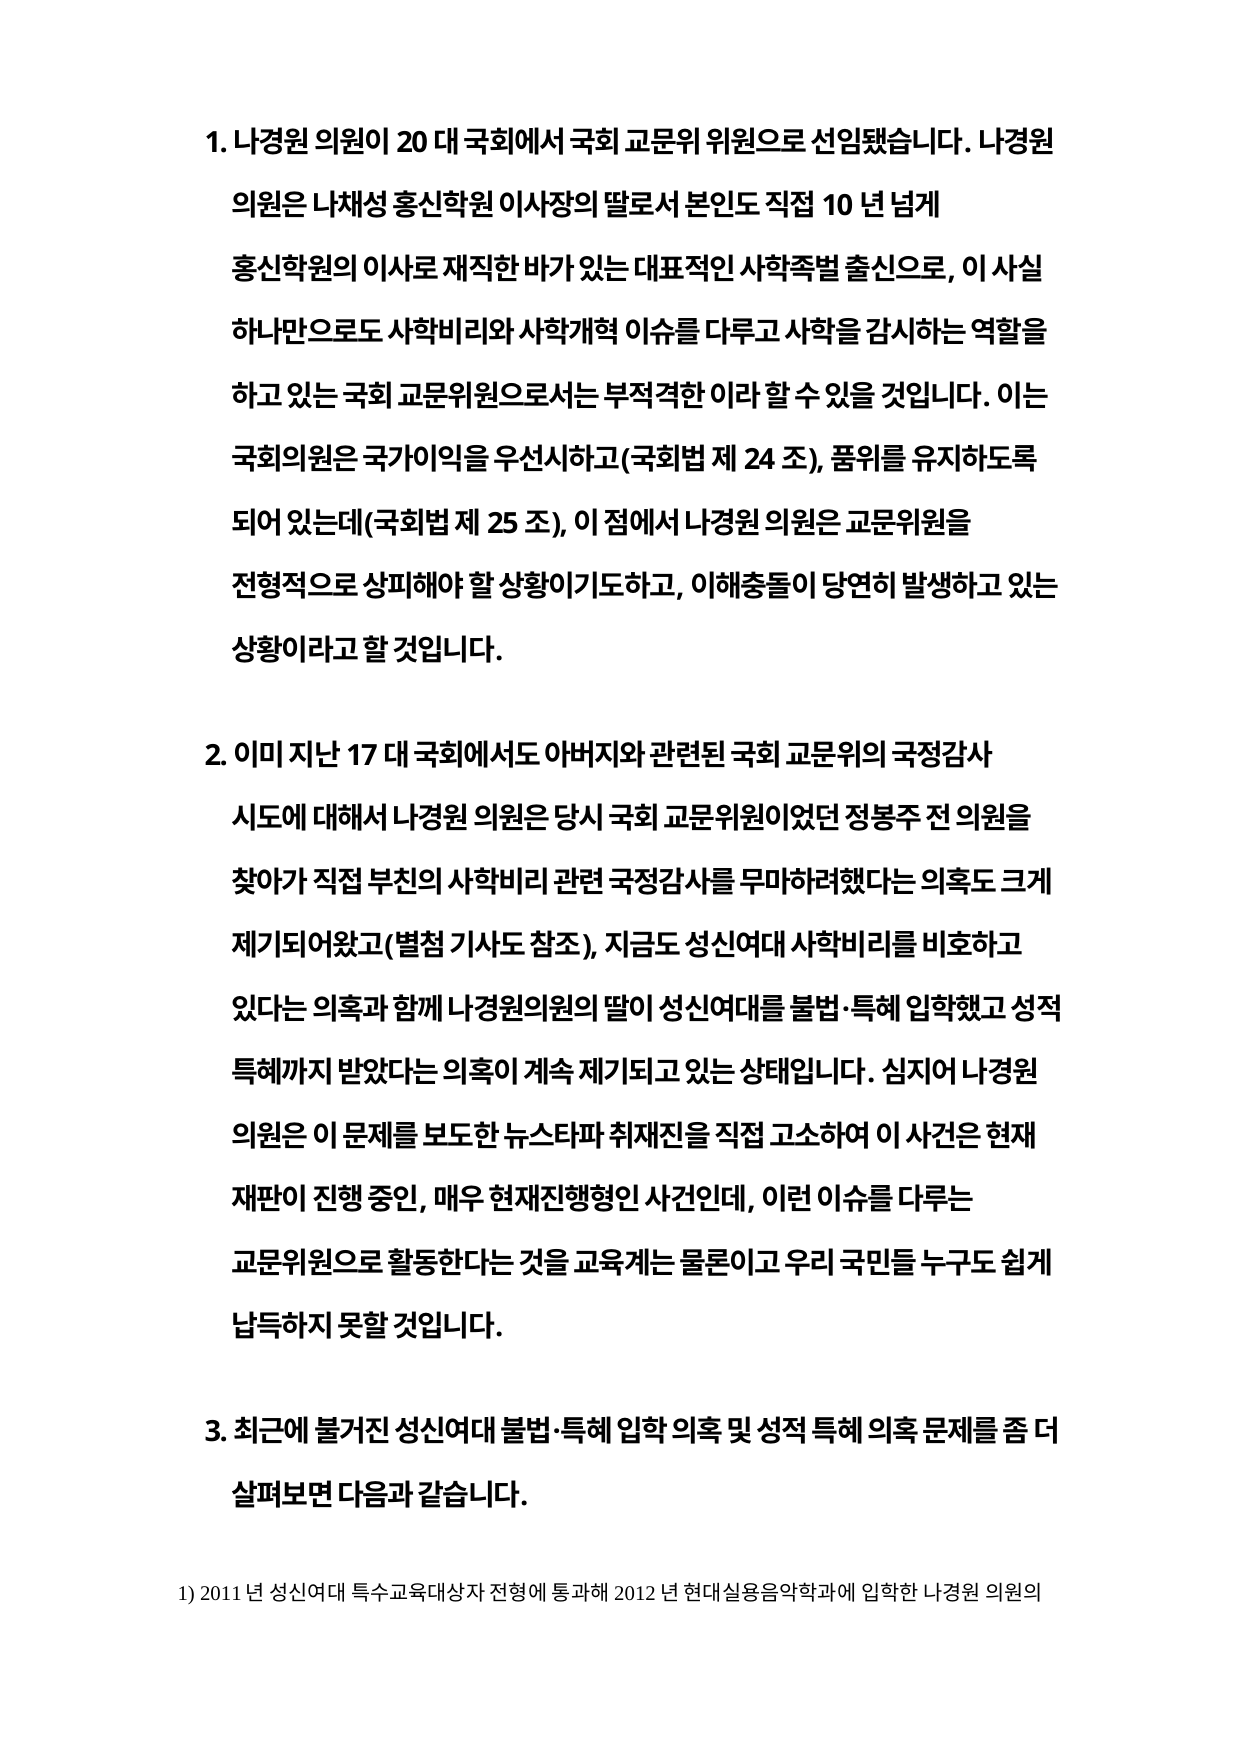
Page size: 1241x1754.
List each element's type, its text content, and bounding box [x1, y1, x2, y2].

text 1. 나경원 의원이 20대 국회에서 국회 교문위 위원으로 선임됐습니다. 나경원 의원은 나채성 홍신학원 이사장의 딸로서 본인도 직접 10년 넘게 홍신학원의 이사로 재직한 바가 있는 대표적인 사학족벌 출신으로, 이 사실 하나만으로도 사학비리와 사학개혁 이슈를 다루고 사학을 감시하는 역할을 하고 있는 국회 교문위원으로서는 부적격한 이라 할 수 있을 것입니다. 이는 국회의원은 국가이익을 우선시하고(국회법 제24조), 품위를 유지하도록 되어 있는데(국회법 제25조), 이 점에서 나경원 의원은 교문위원을 전형적으로 상피해야 할 상황이기도하고, 이해충돌이 당연히 발생하고 있는 상황이라고 할 것입니다. [204, 118, 1063, 669]
text 1) 2011년 성신여대 특수교육대상자 전형에 통과해 2012년 현대실용음악학과에 입학한 나경원 의원의 [177, 1576, 1063, 1606]
text 3. 최근에 불거진 성신여대 불법·특혜 입학 의혹 및 성적 특혜 의혹 문제를 좀 더 살펴보면 다음과 같습니다. [204, 1408, 1063, 1513]
text 2. 이미 지난 17대 국회에서도 아버지와 관련된 국회 교문위의 국정감사 시도에 대해서 나경원 의원은 당시 국회 교문위원이었던 정봉주 전 의원을 찾아가 직접 부친의 사학비리 관련 국정감사를 무마하려했다는 의혹도 크게 제기되어왔고(별첨 기사도 참조), 지금도 성신여대 사학비리를 비호하고 있다는 의혹과 함께 나경원의원의 딸이 성신여대를 불법·특혜 입학했고 성적 특혜까지 받았다는 의혹이 계속 제기되고 있는 상태입니다. 심지어 나경원 의원은 이 문제를 보도한 뉴스타파 취재진을 직접 고소하여 이 사건은 현재 재판이 진행 중인, 매우 현재진행형인 사건인데, 이런 이슈를 다루는 교문위원으로 활동한다는 것을 교육계는 물론이고 우리 국민들 누구도 쉽게 납득하지 못할 것입니다. [204, 731, 1063, 1345]
